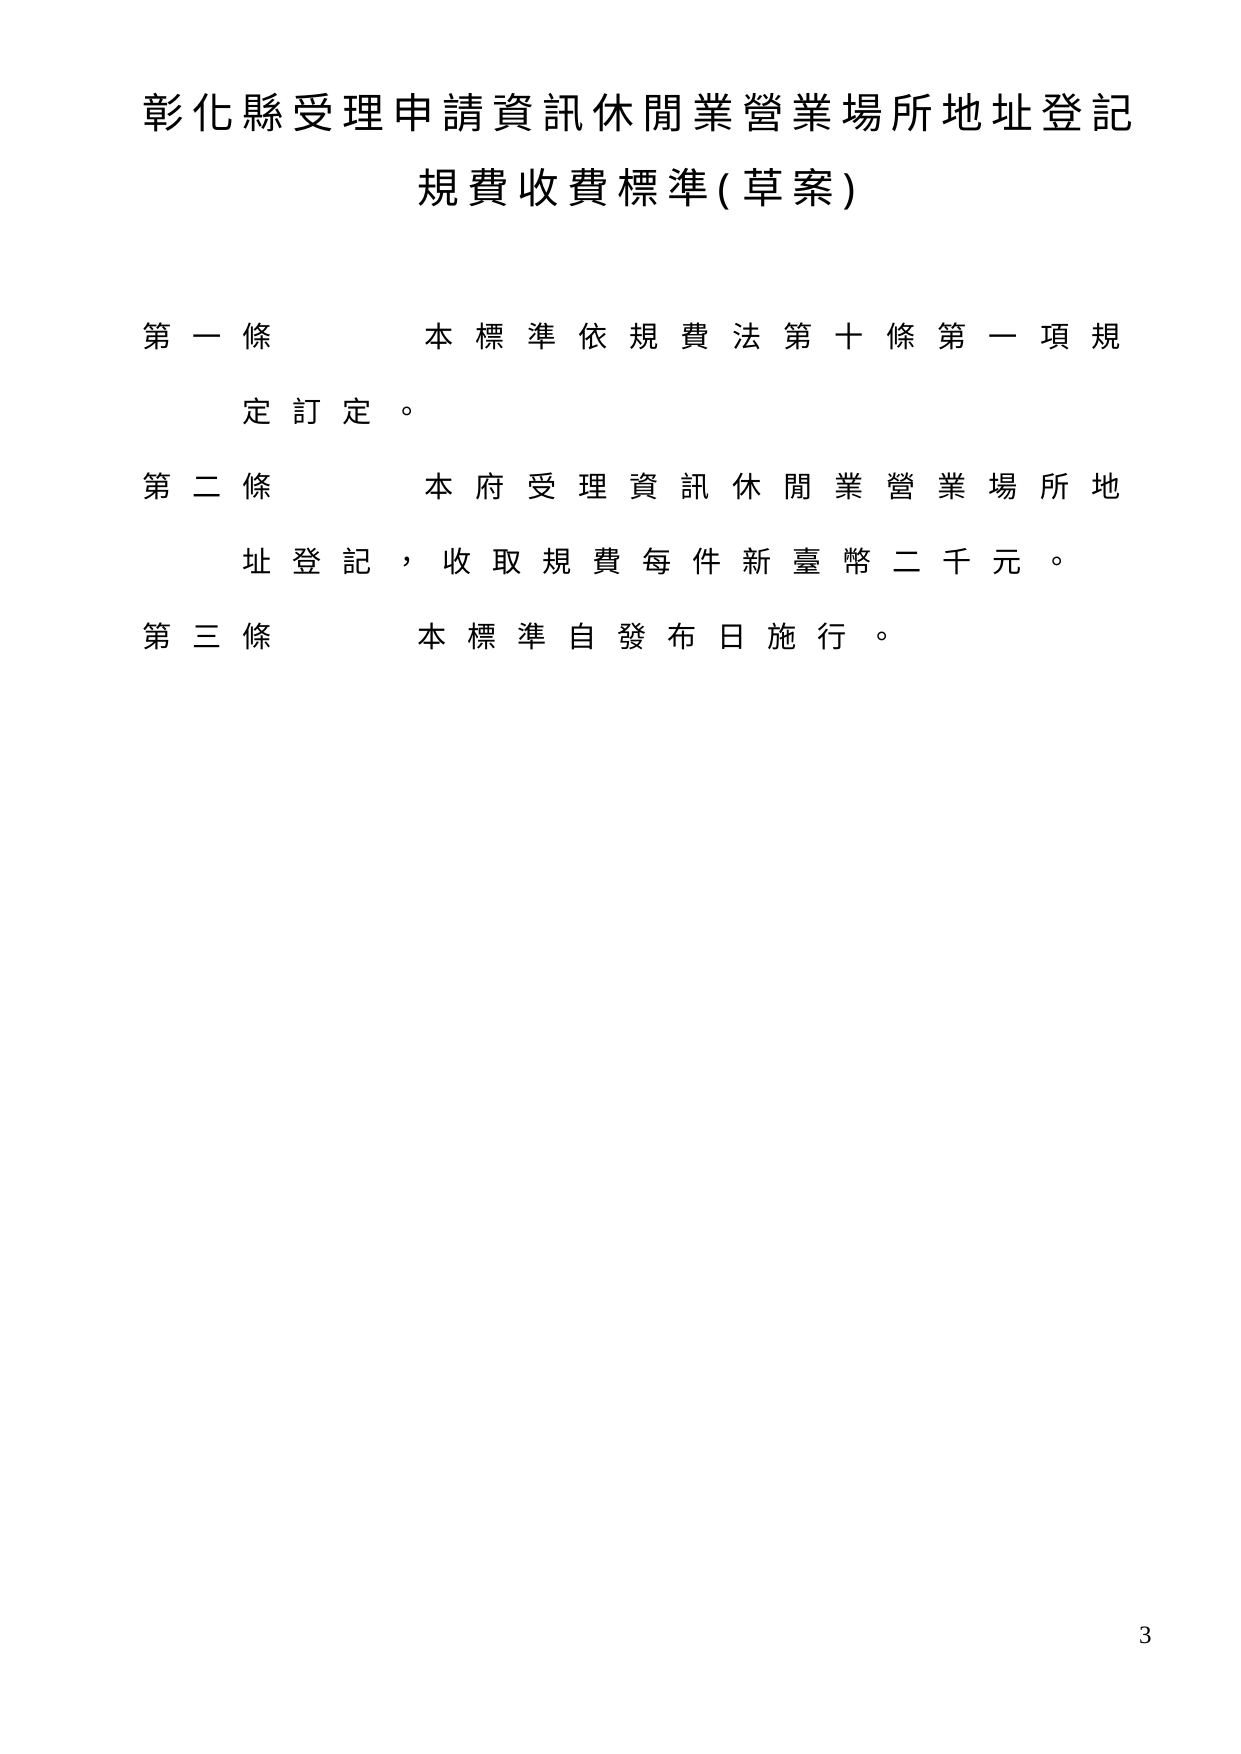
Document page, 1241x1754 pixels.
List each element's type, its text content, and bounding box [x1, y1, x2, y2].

text 彰化縣受理申請資訊休閒業營業場所地址登記規費收費標準(草案) [142, 73, 1142, 223]
list 本標準自發布日施行。 [142, 598, 1142, 673]
list 本府受理資訊休閒業營業場所地址登記，收取規費每件新臺幣二千元。 [142, 448, 1142, 598]
list 本標準依規費法第十條第一項規定訂定。 [142, 298, 1142, 448]
